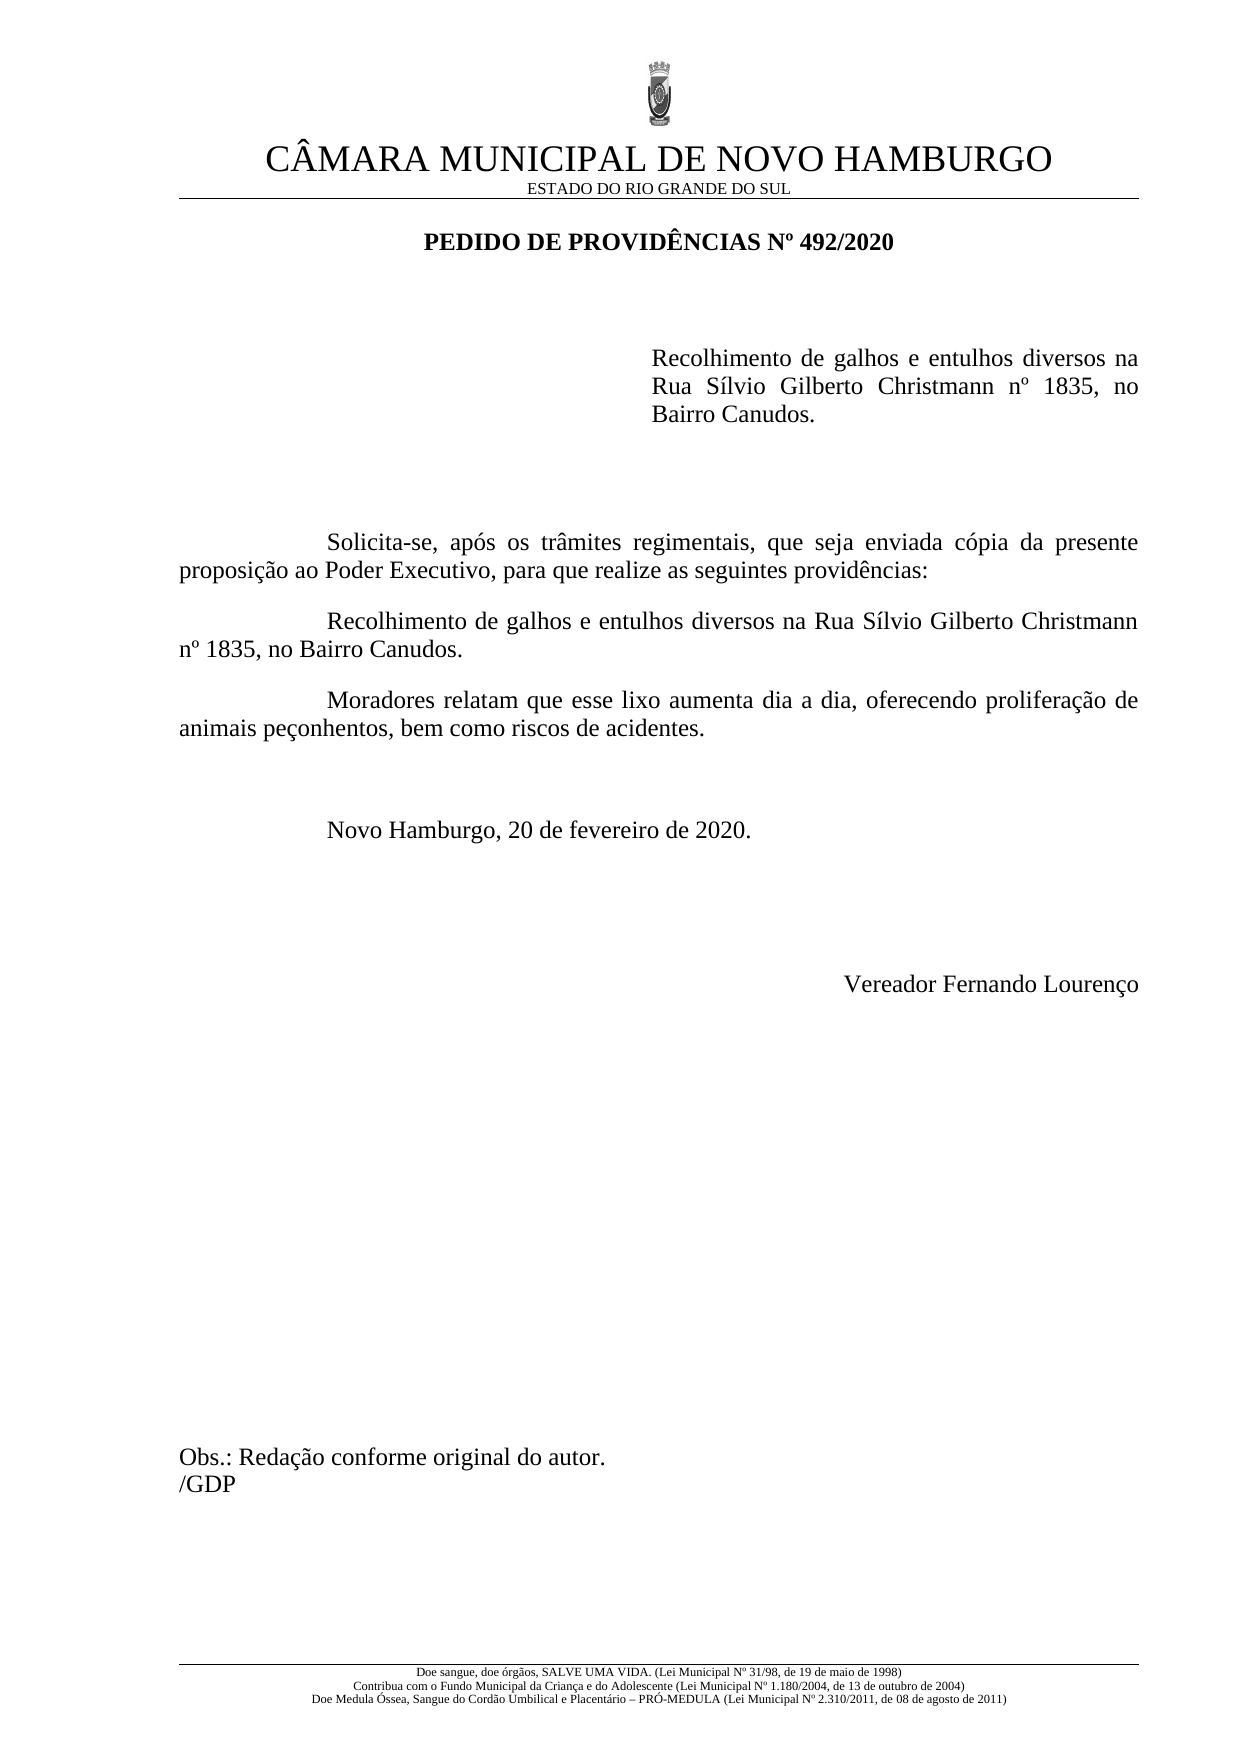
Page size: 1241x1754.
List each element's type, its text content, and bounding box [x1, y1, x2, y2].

text Recolhimento de galhos e entulhos diversos na Rua Sílvio Gilberto Christmann nº 1835, no Bairro Canudos. [651, 344, 1139, 428]
text Moradores relatam que esse lixo aumenta dia a dia, oferecendo proliferação de animais peçonhentos, bem como riscos de acidentes. [179, 686, 1139, 741]
text Novo Hamburgo, 20 de fevereiro de 2020. [179, 816, 1139, 844]
text Solicita-se, após os trâmites regimentais, que seja enviada cópia da presente proposição ao Poder Executivo, para que realize as seguintes providências: [179, 528, 1139, 583]
text Recolhimento de galhos e entulhos diversos na Rua Sílvio Gilberto Christmann nº 1835, no Bairro Canudos. [179, 607, 1139, 662]
text Vereador Fernando Lourenço [179, 970, 1139, 998]
text PEDIDO DE PROVIDÊNCIAS Nº 492/2020 [179, 228, 1139, 256]
text /GDP [179, 1470, 1139, 1498]
text Obs.: Redação conforme original do autor. [179, 1443, 1139, 1470]
